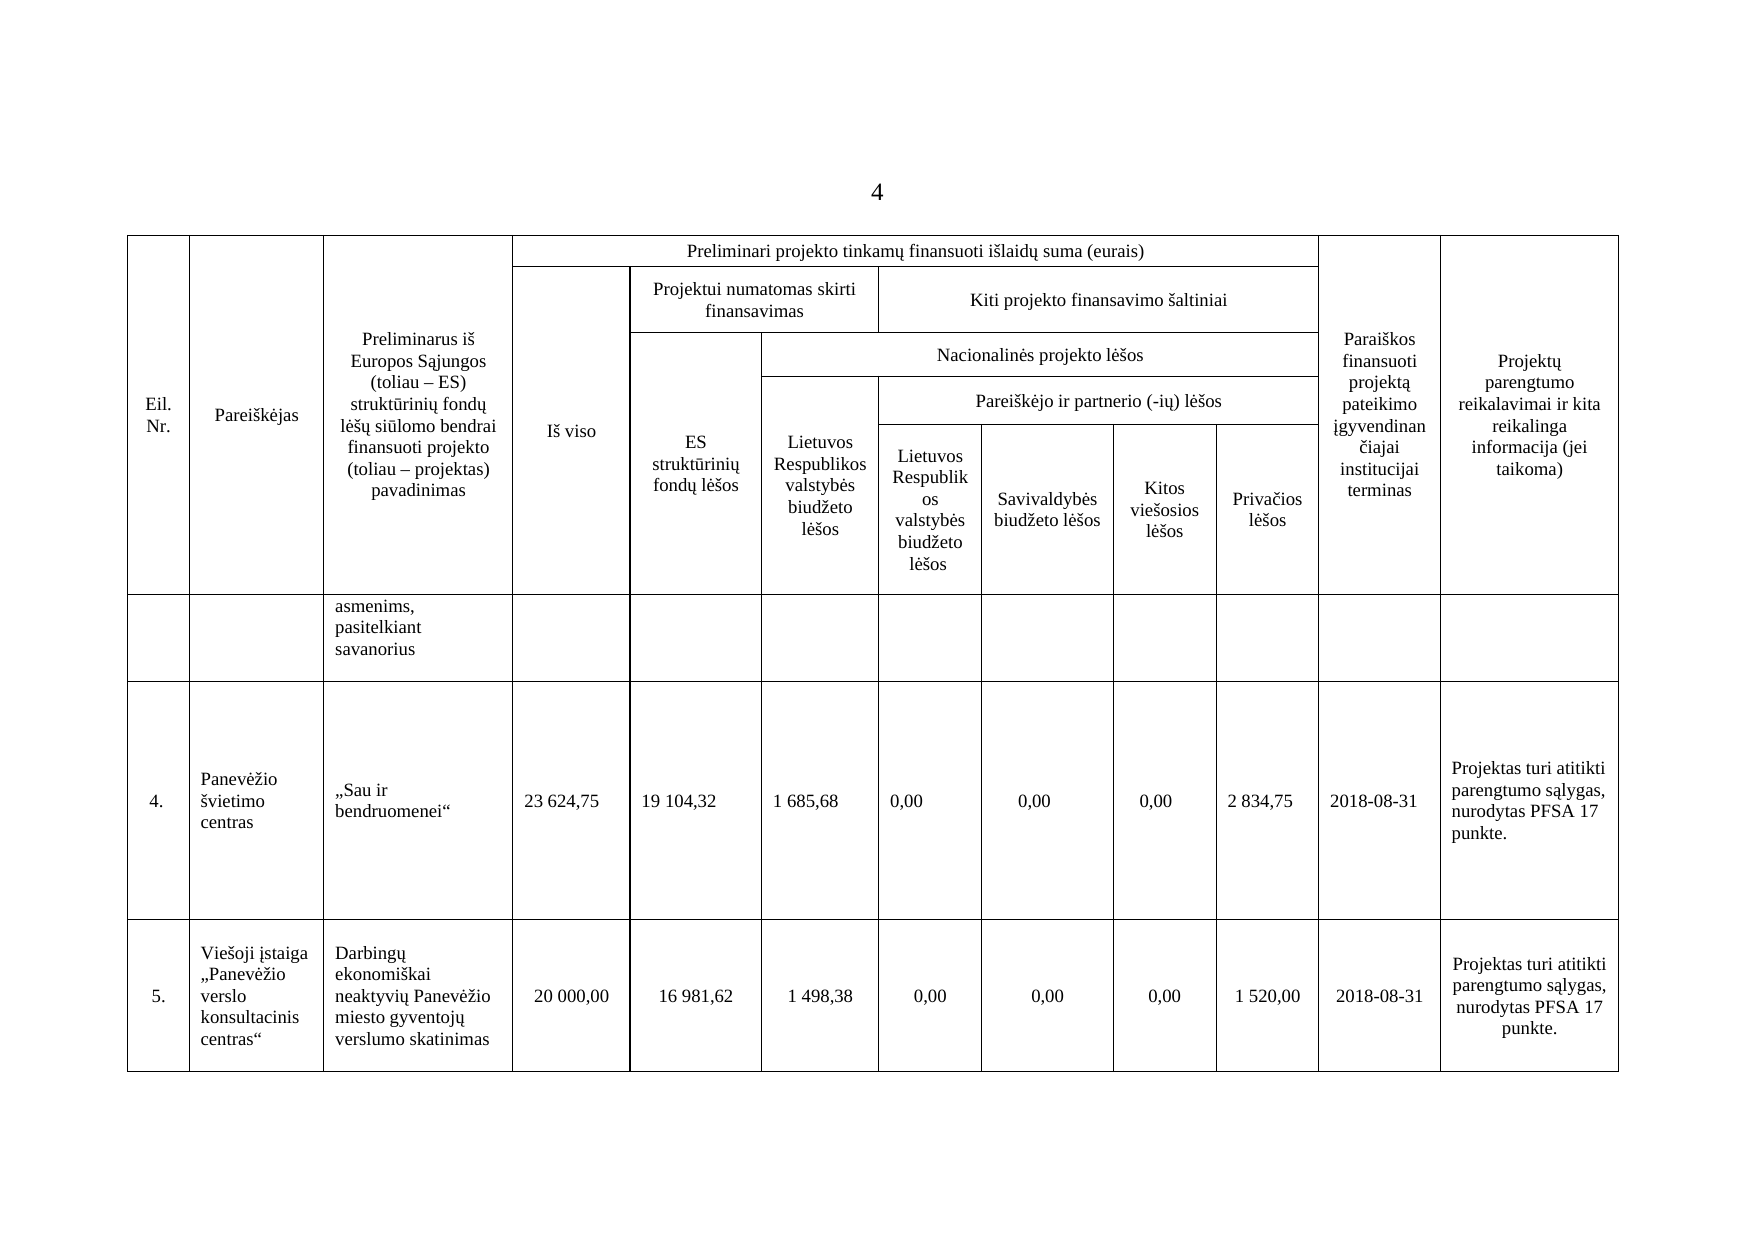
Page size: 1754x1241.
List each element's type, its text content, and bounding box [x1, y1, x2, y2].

table_cell 4. [128, 682, 189, 919]
table_cell Projektas turi atitikti parengtumo sąlygas, nurodytas PFSA 17 punkte. [1441, 682, 1618, 919]
table_cell 16 981,62 [631, 920, 761, 1071]
table_header Preliminarus iš Europos Sąjungos (toliau – ES) struktūrinių fondų lėšų siūlomo bendrai finansuoti projekto (toliau – projektas) pavadinimas [324, 236, 512, 593]
table_cell [762, 595, 878, 681]
table_cell Viešoji įstaiga „Panevėžio verslo konsultacinis centras“ [190, 920, 323, 1071]
table_cell [1114, 595, 1216, 681]
table_cell „Sau ir bendruomenei“ [324, 682, 512, 919]
table_cell Kitos viešosios lėšos [1114, 425, 1216, 593]
table_cell Lietuvos Respublikos valstybės biudžeto lėšos [762, 377, 878, 593]
table_header Eil. Nr. [128, 236, 189, 593]
table_cell Projektas turi atitikti parengtumo sąlygas, nurodytas PFSA 17 punkte. [1441, 920, 1618, 1071]
table_cell Darbingų ekonomiškai neaktyvių Panevėžio miesto gyventojų verslumo skatinimas [324, 920, 512, 1071]
table_header Paraiškos finansuoti projektą pateikimo įgyvendinančiajai institucijai terminas [1319, 236, 1440, 593]
table_cell [879, 595, 981, 681]
table_cell Panevėžio švietimo centras [190, 682, 323, 919]
table_cell 19 104,32 [631, 682, 761, 919]
table_cell [1441, 595, 1618, 681]
table_cell 0,00 [879, 682, 981, 919]
table_cell [1217, 595, 1318, 681]
table_cell Privačios lėšos [1217, 425, 1318, 593]
table_cell 23 624,75 [513, 682, 629, 919]
table_cell Pareiškėjo ir partnerio (-ių) lėšos [879, 377, 1318, 424]
table_cell asmenims, pasitelkiant savanorius [324, 595, 512, 681]
table_cell [1619, 594, 1624, 681]
table_cell Projektui numatomas skirti finansavimas [631, 267, 878, 332]
table_cell 20 000,00 [513, 920, 629, 1071]
table_header Pareiškėjas [190, 236, 323, 593]
table_cell 1 685,68 [762, 682, 878, 919]
table_cell [1319, 595, 1440, 681]
table_cell Iš viso [513, 267, 629, 593]
table_header Projektų parengtumo reikalavimai ir kita reikalinga informacija (jei taikoma) [1441, 236, 1618, 593]
table_cell ES struktūrinių fondų lėšos [631, 333, 761, 593]
table_cell [1619, 681, 1624, 919]
table_cell 1 498,38 [762, 920, 878, 1071]
table_cell [128, 595, 189, 681]
table_cell Kiti projekto finansavimo šaltiniai [879, 267, 1318, 332]
table_cell [513, 595, 629, 681]
table_cell Savivaldybės biudžeto lėšos [982, 425, 1113, 593]
table_cell [1619, 376, 1624, 424]
table_cell [1619, 919, 1624, 1071]
table_cell [631, 595, 761, 681]
table_cell [982, 595, 1113, 681]
table_cell 5. [128, 920, 189, 1071]
table_cell Lietuvos Respublikos valstybės biudžeto lėšos [879, 425, 981, 593]
table_cell 0,00 [982, 682, 1113, 919]
table_cell 1 520,00 [1217, 920, 1318, 1071]
table_cell [1619, 424, 1624, 593]
table_cell 0,00 [1114, 920, 1216, 1071]
table_cell [1619, 266, 1624, 332]
table_cell 0,00 [879, 920, 981, 1071]
table_header [1619, 235, 1624, 266]
table_cell [1619, 332, 1624, 376]
table_cell Nacionalinės projekto lėšos [762, 333, 1318, 376]
table_cell [190, 595, 323, 681]
table_cell 2018-08-31 [1319, 920, 1440, 1071]
table_cell 0,00 [982, 920, 1113, 1071]
table_header Preliminari projekto tinkamų finansuoti išlaidų suma (eurais) [513, 236, 1318, 266]
table_cell 0,00 [1114, 682, 1216, 919]
table_cell 2018-08-31 [1319, 682, 1440, 919]
table_cell 2 834,75 [1217, 682, 1318, 919]
